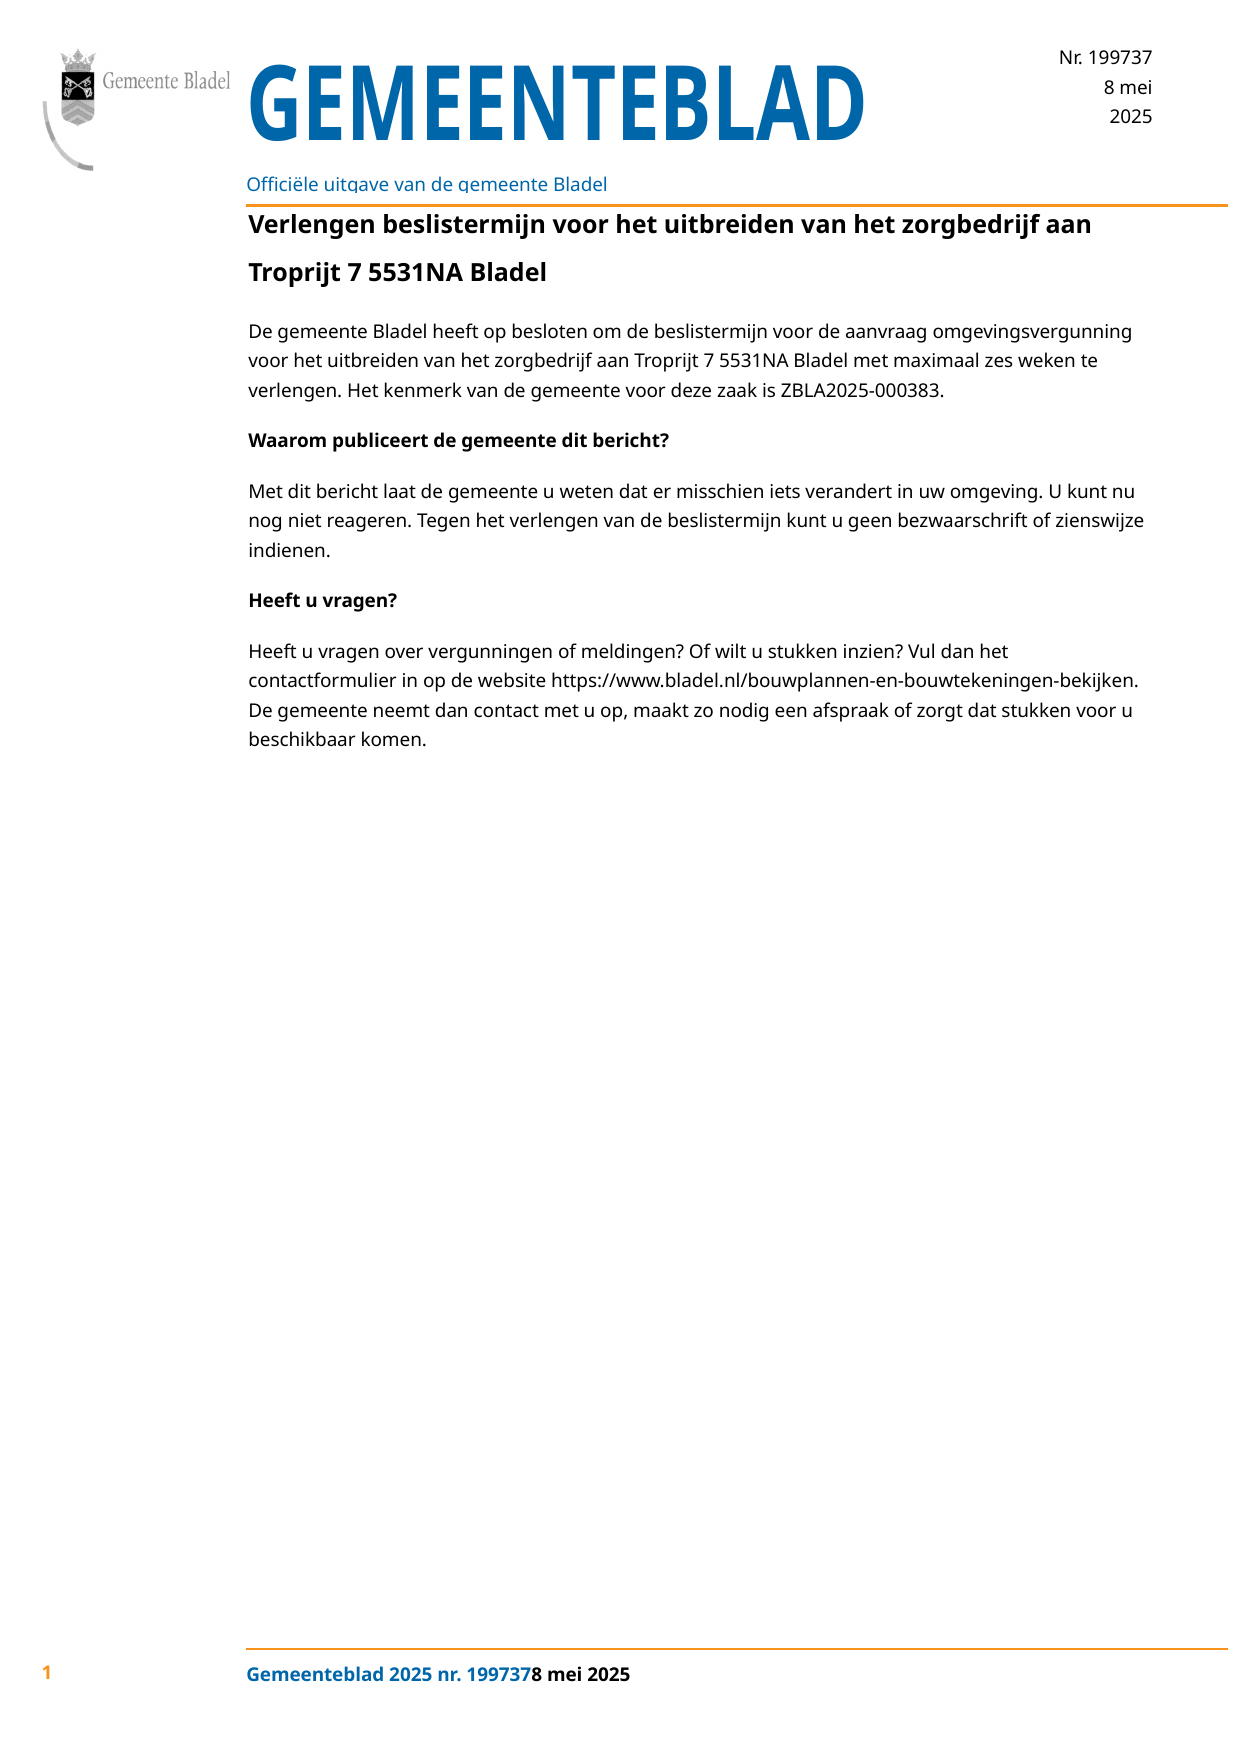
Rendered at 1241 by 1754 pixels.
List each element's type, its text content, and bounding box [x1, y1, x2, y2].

text Met dit bericht laat de gemeente u weten dat er misschien iets verandert in uw omgeving. U kunt nu nog niet reageren. Tegen het verlengen van de beslistermijn kunt u geen bezwaarschrift of zienswijze indienen. [248, 478, 1152, 563]
text Heeft u vragen? [248, 587, 1152, 613]
picture [41, 47, 231, 172]
text Heeft u vragen over vergunningen of meldingen? Of wilt u stukken inzien? Vul dan het contactformulier in op de website https://www.bladel.nl/bouwplannen-en-bouwtekeningen-bekijken. De gemeente neemt dan contact met u op, maakt zo nodig een afspraak of zorgt dat stukken voor u beschikbaar komen. [248, 638, 1152, 752]
text Verlengen beslistermijn voor het uitbreiden van het zorgbedrijf aan Troprijt 7 5531NA Bladel [248, 207, 1152, 288]
text Waarom publiceert de gemeente dit bericht? [248, 427, 1152, 453]
text De gemeente Bladel heeft op besloten om de beslistermijn voor de aanvraag omgevingsvergunning voor het uitbreiden van het zorgbedrijf aan Troprijt 7 5531NA Bladel met maximaal zes weken te verlengen. Het kenmerk van de gemeente voor deze zaak is ZBLA2025-000383. [248, 318, 1152, 403]
